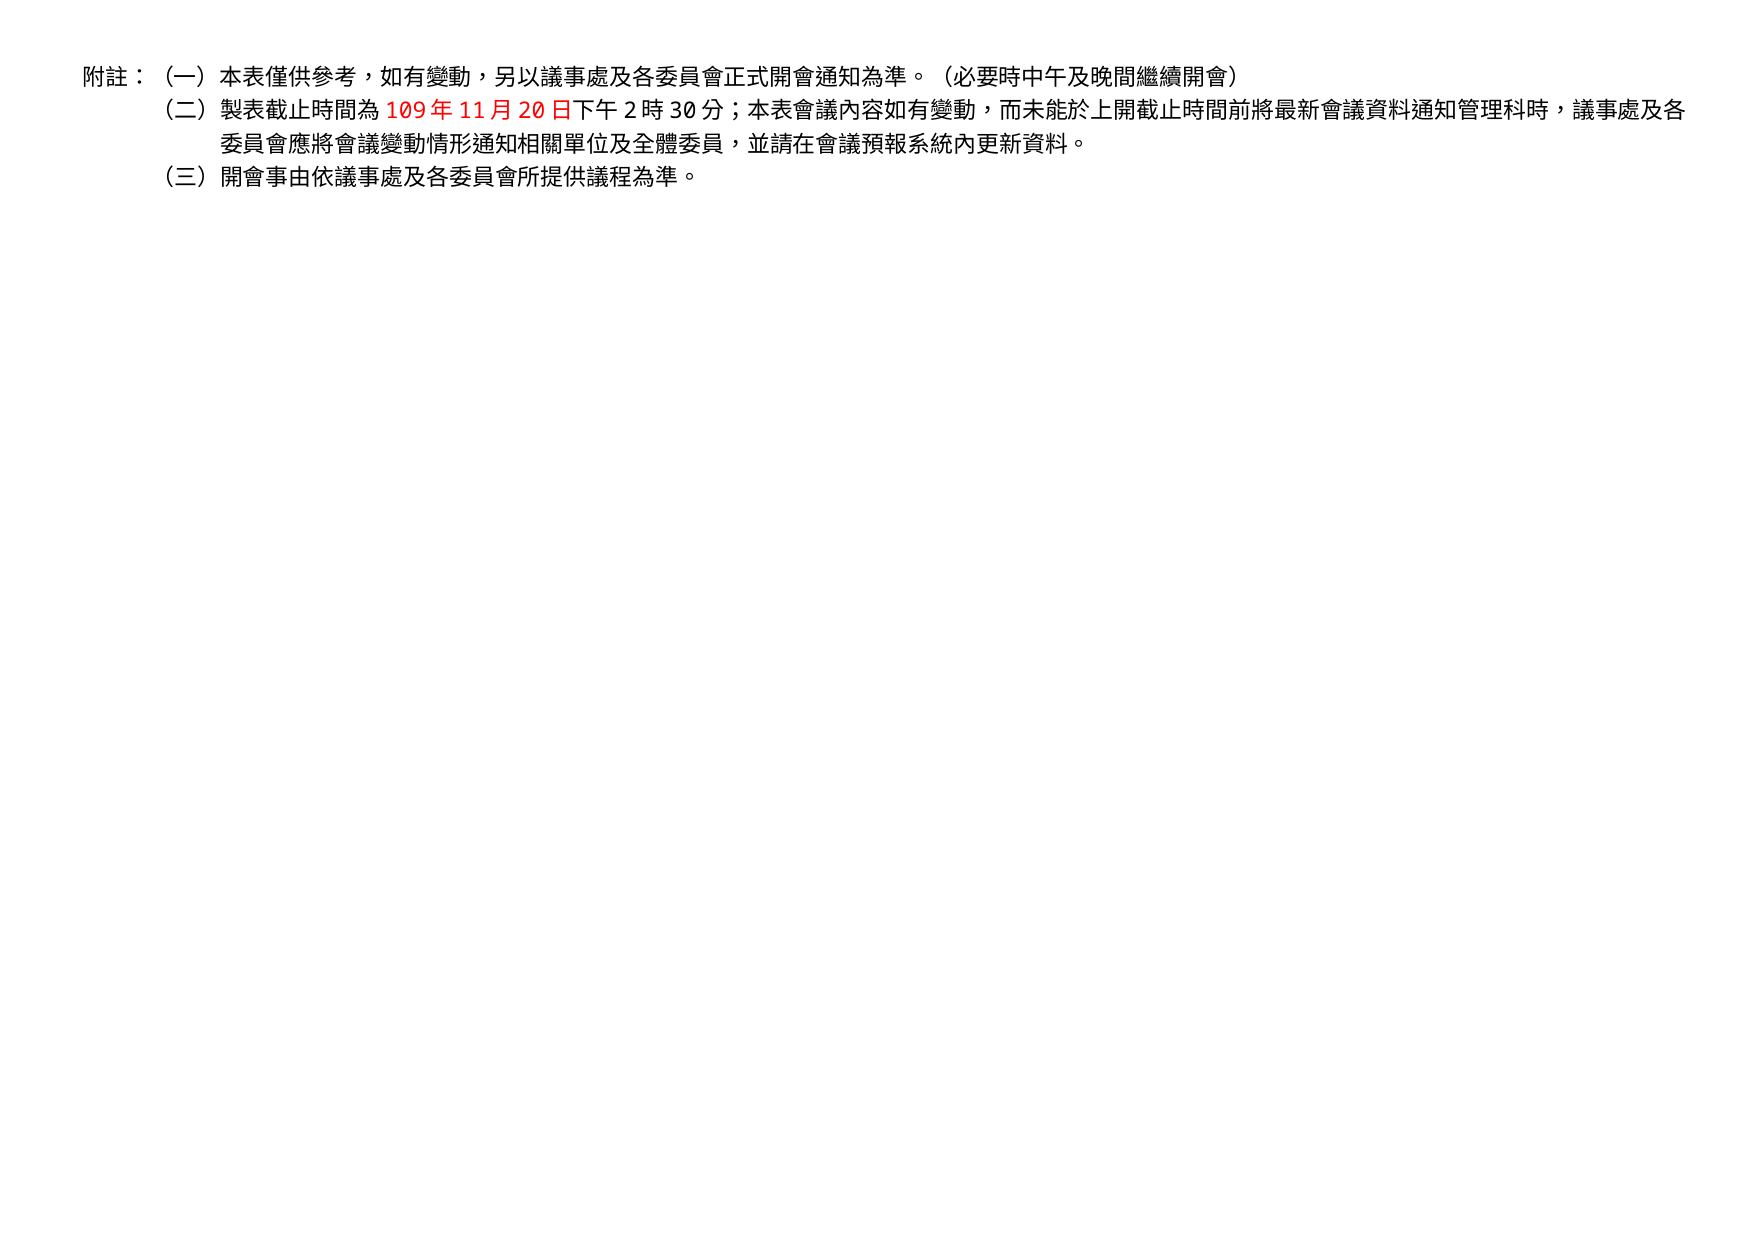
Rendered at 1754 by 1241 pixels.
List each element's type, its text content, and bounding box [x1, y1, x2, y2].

text （二）製表截止時間為109年11月20日下午2時30分；本表會議內容如有變動，而未能於上開截止時間前將最新會議資料通知管理科時，議事處及各委員會應將會議變動情形通知相關單位及全體委員，並請在會議預報系統內更新資料。 [151, 92, 1695, 159]
text 附註：（一）本表僅供參考，如有變動，另以議事處及各委員會正式開會通知為準。（必要時中午及晚間繼續開會） [59, 59, 1695, 92]
text （三）開會事由依議事處及各委員會所提供議程為準。 [151, 159, 1695, 192]
